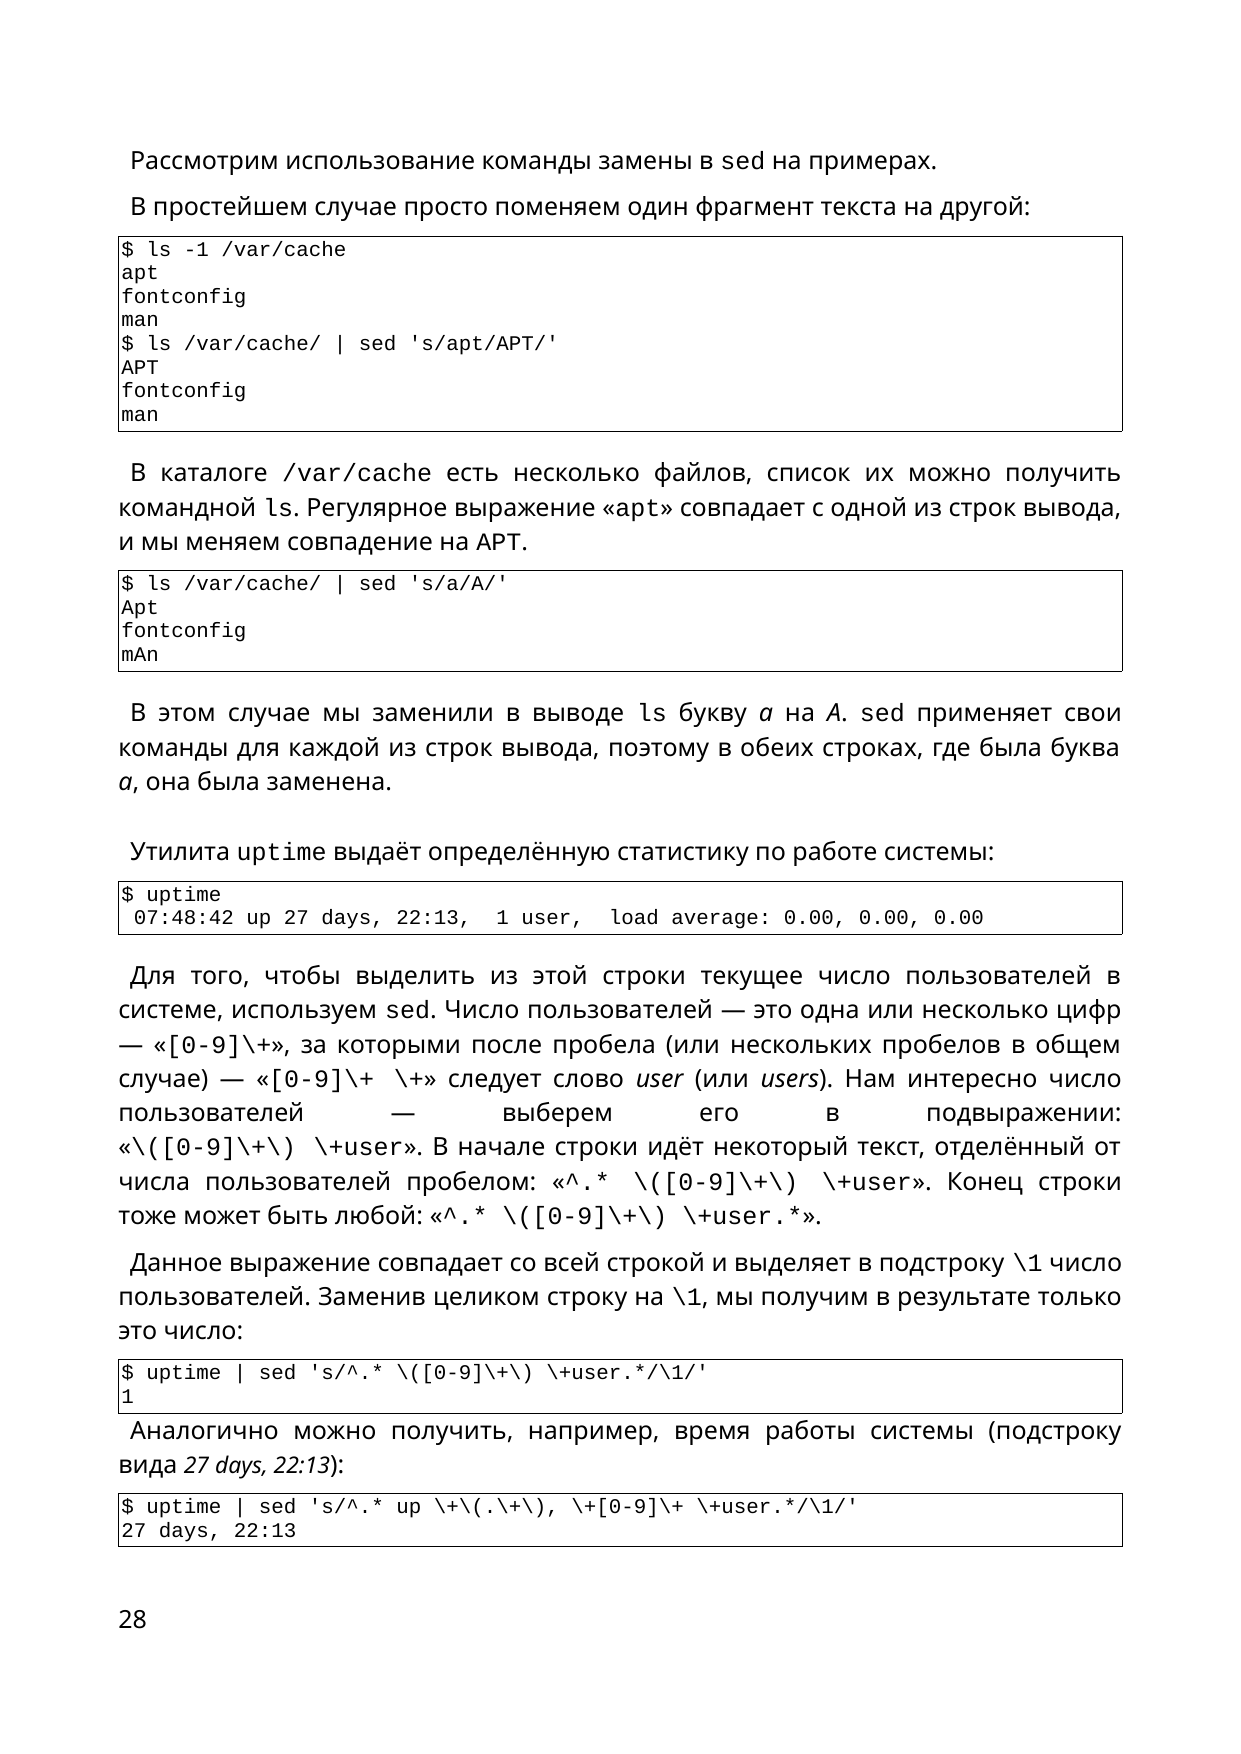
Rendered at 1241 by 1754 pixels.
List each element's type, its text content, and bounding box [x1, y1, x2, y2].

text $ uptime [119, 882, 1122, 904]
text $ uptime | sed 's/^.* \([0-9]\+\) \+user.*/\1/' [119, 1360, 1122, 1383]
text $ ls /var/cache/ | sed 's/apt/APT/' [119, 330, 1122, 354]
text man [119, 306, 1122, 330]
text $ uptime | sed 's/^.* up \+\(.\+\), \+[0-9]\+ \+user.*/\1/' [119, 1494, 1122, 1517]
text fontconfig [119, 377, 1122, 401]
text APT [119, 354, 1122, 377]
text fontconfig [119, 617, 1122, 641]
text В каталоге /var/cache есть несколько файлов, список их можно получить командной ls. Регулярное выражение «apt» совпадает с одной из строк вывода, и мы меняем совпадение на APT. [118, 455, 1122, 558]
text Утилита uptime выдаёт определённую статистику по работе системы: [118, 834, 1122, 868]
text 27 days, 22:13 [119, 1517, 1122, 1546]
text Apt [119, 594, 1122, 617]
text man [119, 401, 1122, 431]
text Аналогично можно получить, например, время работы системы (подстроку вида 27 days, 22:13): [118, 1414, 1122, 1481]
text apt [119, 259, 1122, 283]
text В простейшем случае просто поменяем один фрагмент текста на другой: [118, 189, 1122, 223]
text Для того, чтобы выделить из этой строки текущее число пользователей в системе, используем sed. Число пользователей — это одна или несколько цифр — «[0-9]\+», за которыми после пробела (или нескольких пробелов в общем случае) — «[0-9]\+ \+» следует слово user (или users). Нам интересно число пользователей — выберем его в подвыражении: «\([0-9]\+\) \+user». В начале строки идёт некоторый текст, отделённый от числа пользователей пробелом: «^.* \([0-9]\+\) \+user». Конец строки тоже может быть любой: «^.* \([0-9]\+\) \+user.*». [118, 958, 1122, 1232]
text Данное выражение совпадает со всей строкой и выделяет в подстроку \1 число пользователей. Заменив целиком строку на \1, мы получим в результате только это число: [118, 1244, 1122, 1347]
text mAn [119, 641, 1122, 671]
text $ ls /var/cache/ | sed 's/a/A/' [119, 571, 1122, 594]
text 07:48:42 up 27 days, 22:13, 1 user, load average: 0.00, 0.00, 0.00 [119, 904, 1122, 934]
text Рассмотрим использование команды замены в sed на примерах. [118, 142, 1122, 177]
text $ ls -1 /var/cache [119, 237, 1122, 259]
text fontconfig [119, 283, 1122, 306]
text 1 [119, 1383, 1122, 1413]
text В этом случае мы заменили в выводе ls букву a на А. sed применяет свои команды для каждой из строк вывода, поэтому в обеих строках, где была буква a, она была заменена. [118, 695, 1122, 797]
